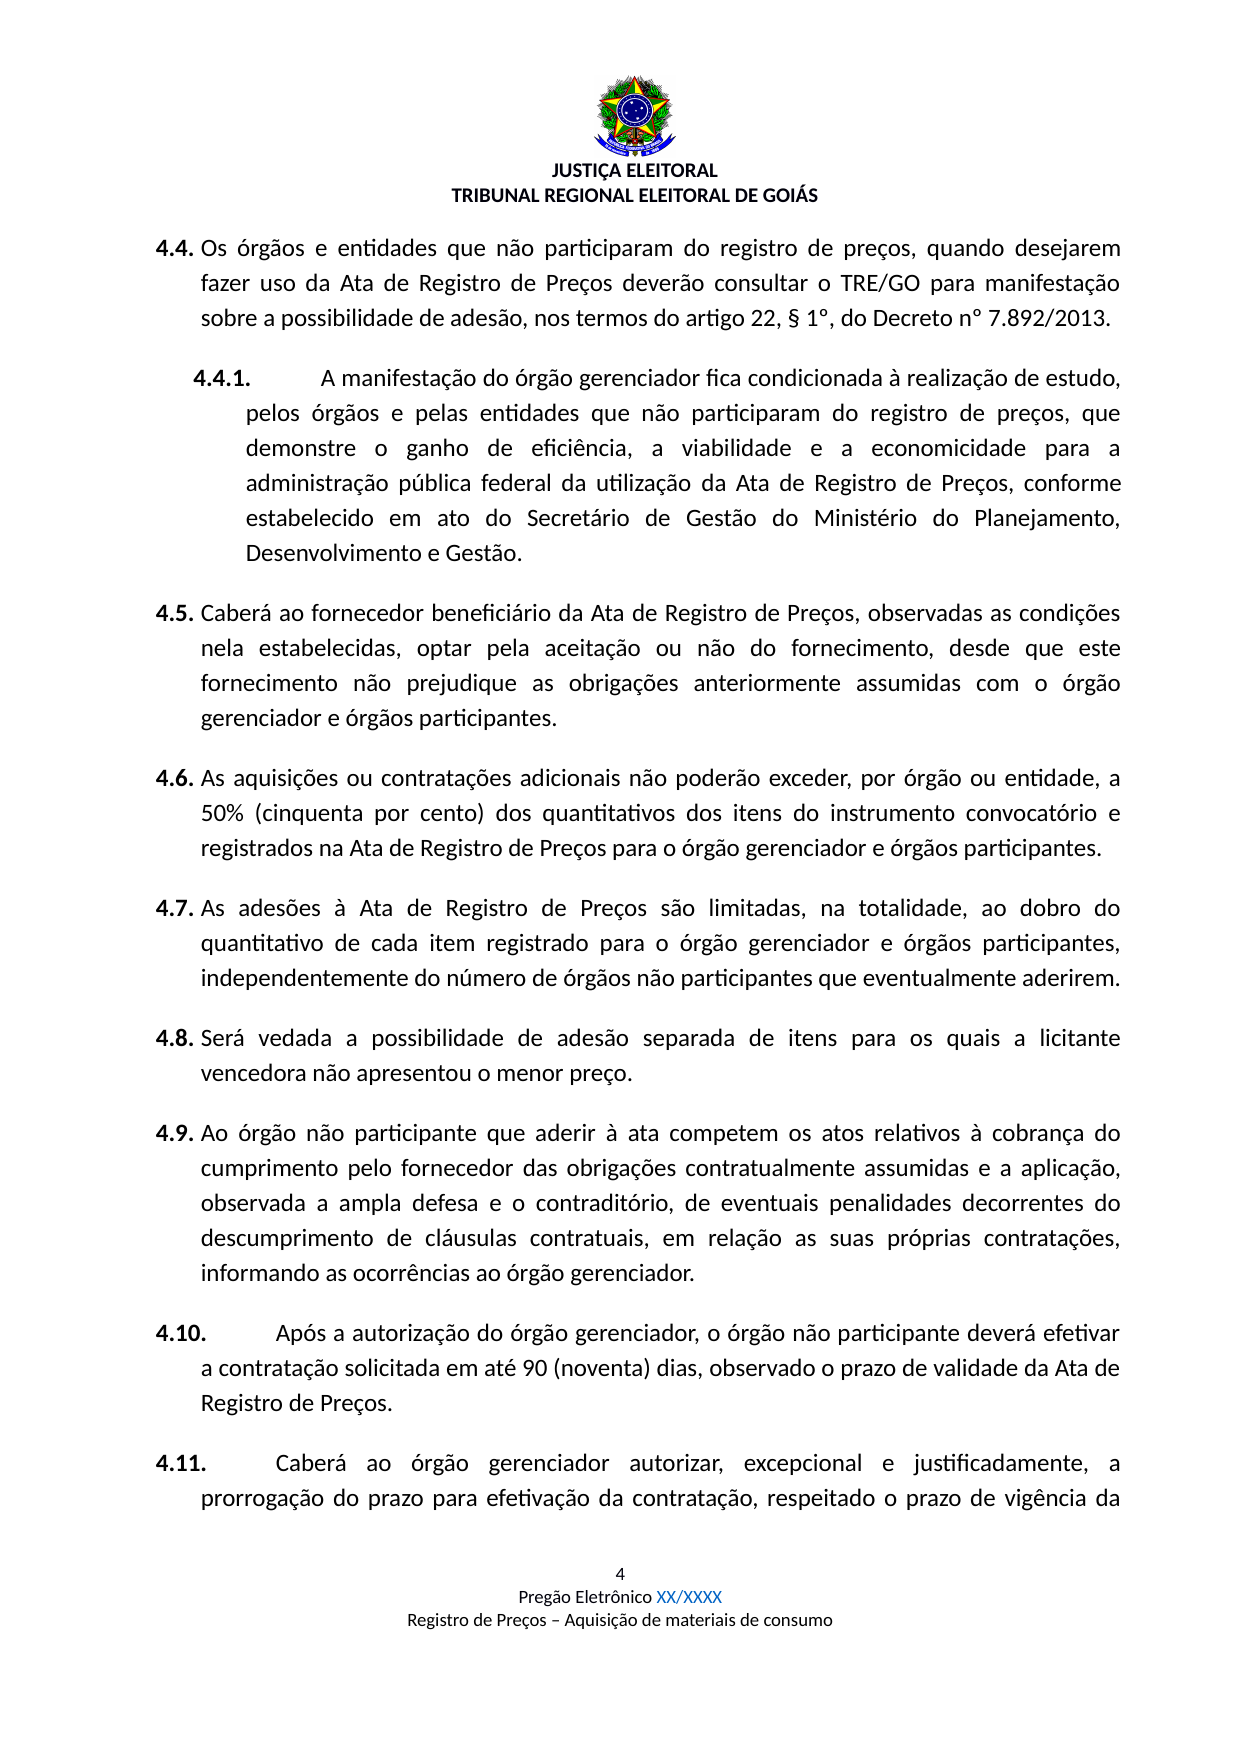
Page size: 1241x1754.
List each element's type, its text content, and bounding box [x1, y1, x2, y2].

list Caberá ao órgão gerenciador autorizar, excepcional e justificadamente, a prorrogação do prazo para efetivação da contratação, respeitado o prazo de vigência da [156, 1447, 1122, 1512]
list As aquisições ou contratações adicionais não poderão exceder, por órgão ou entidade, a 50% (cinquenta por cento) dos quantitativos dos itens do instrumento convocatório e registrados na Ata de Registro de Preços para o órgão gerenciador e órgãos participantes. [156, 762, 1122, 862]
list Caberá ao fornecedor beneficiário da Ata de Registro de Preços, observadas as condições nela estabelecidas, optar pela aceitação ou não do fornecimento, desde que este fornecimento não prejudique as obrigações anteriormente assumidas com o órgão gerenciador e órgãos participantes. [156, 597, 1122, 732]
list A manifestação do órgão gerenciador fica condicionada à realização de estudo, pelos órgãos e pelas entidades que não participaram do registro de preços, que demonstre o ganho de eficiência, a viabilidade e a economicidade para a administração pública federal da utilização da Ata de Registro de Preços, conforme estabelecido em ato do Secretário de Gestão do Ministério do Planejamento, Desenvolvimento e Gestão. [193, 362, 1122, 567]
list Ao órgão não participante que aderir à ata competem os atos relativos à cobrança do cumprimento pelo fornecedor das obrigações contratualmente assumidas e a aplicação, observada a ampla defesa e o contraditório, de eventuais penalidades decorrentes do descumprimento de cláusulas contratuais, em relação as suas próprias contratações, informando as ocorrências ao órgão gerenciador. [156, 1117, 1122, 1287]
list Os órgãos e entidades que não participaram do registro de preços, quando desejarem fazer uso da Ata de Registro de Preços deverão consultar o TRE/GO para manifestação sobre a possibilidade de adesão, nos termos do artigo 22, § 1º, do Decreto nº 7.892/2013. [156, 232, 1122, 332]
list As adesões à Ata de Registro de Preços são limitadas, na totalidade, ao dobro do quantitativo de cada item registrado para o órgão gerenciador e órgãos participantes, independentemente do número de órgãos não participantes que eventualmente aderirem. [156, 892, 1122, 992]
list Após a autorização do órgão gerenciador, o órgão não participante deverá efetivar a contratação solicitada em até 90 (noventa) dias, observado o prazo de validade da Ata de Registro de Preços. [156, 1317, 1122, 1417]
list Será vedada a possibilidade de adesão separada de itens para os quais a licitante vencedora não apresentou o menor preço. [156, 1022, 1122, 1087]
